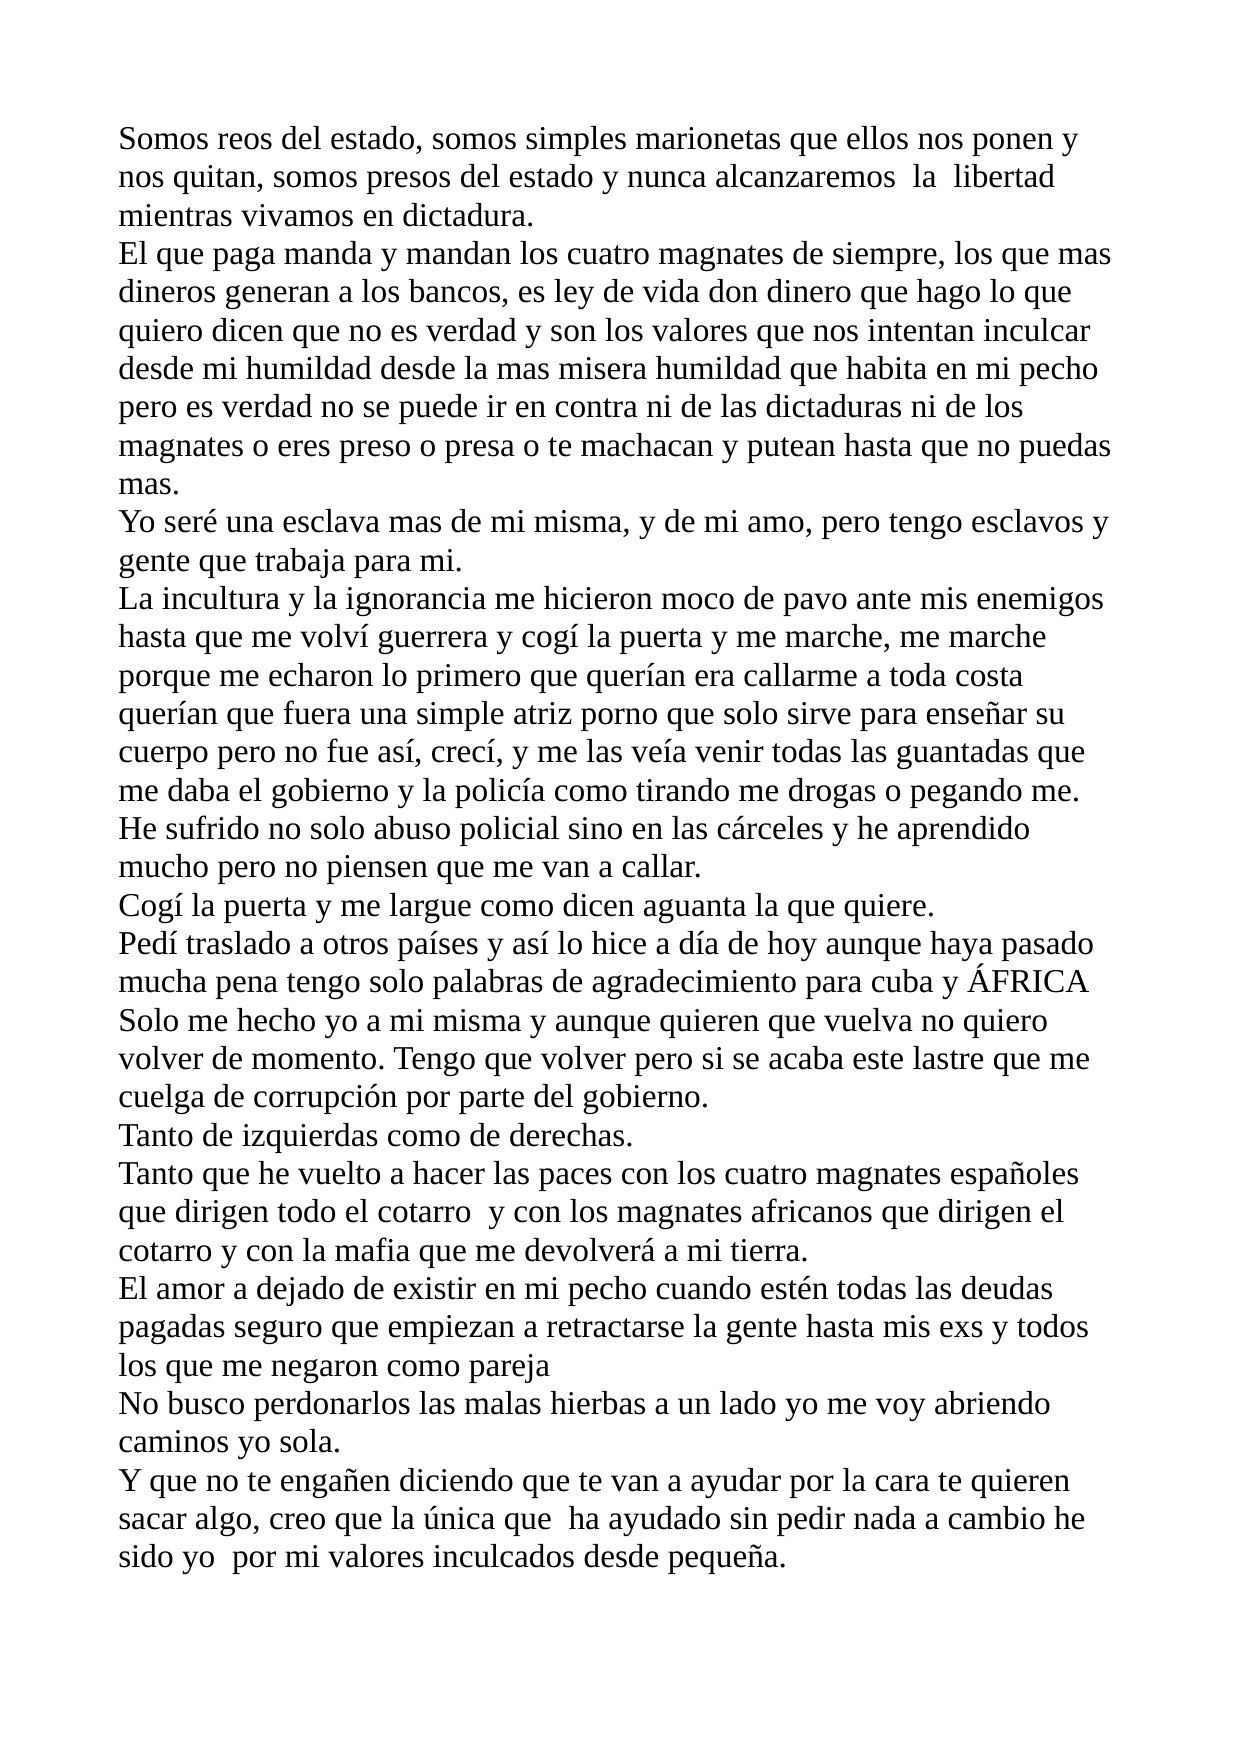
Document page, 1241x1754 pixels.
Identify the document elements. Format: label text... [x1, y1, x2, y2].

text No busco perdonarlos las malas hierbas a un lado yo me voy abriendo caminos yo sola. [118, 1383, 1122, 1460]
text El amor a dejado de existir en mi pecho cuando estén todas las deudas pagadas seguro que empiezan a retractarse la gente hasta mis exs y todos los que me negaron como pareja [118, 1268, 1122, 1383]
text El que paga manda y mandan los cuatro magnates de siempre, los que mas dineros generan a los bancos, es ley de vida don dinero que hago lo que quiero dicen que no es verdad y son los valores que nos intentan inculcar desde mi humildad desde la mas misera humildad que habita en mi pecho pero es verdad no se puede ir en contra ni de las dictaduras ni de los magnates o eres preso o presa o te machacan y putean hasta que no puedas mas. [118, 233, 1122, 501]
text Yo seré una esclava mas de mi misma, y de mi amo, pero tengo esclavos y gente que trabaja para mi. [118, 501, 1122, 578]
text Cogí la puerta y me largue como dicen aguanta la que quiere. [118, 885, 1122, 923]
text Pedí traslado a otros países y así lo hice a día de hoy aunque haya pasado mucha pena tengo solo palabras de agradecimiento para cuba y ÁFRICA [118, 923, 1122, 1000]
text Somos reos del estado, somos simples marionetas que ellos nos ponen y nos quitan, somos presos del estado y nunca alcanzaremos la libertad mientras vivamos en dictadura. [118, 118, 1122, 233]
text Y que no te engañen diciendo que te van a ayudar por la cara te quieren sacar algo, creo que la única que ha ayudado sin pedir nada a cambio he sido yo por mi valores inculcados desde pequeña. [118, 1460, 1122, 1575]
text Solo me hecho yo a mi misma y aunque quieren que vuelva no quiero volver de momento. Tengo que volver pero si se acaba este lastre que me cuelga de corrupción por parte del gobierno. [118, 1000, 1122, 1115]
text He sufrido no solo abuso policial sino en las cárceles y he aprendido mucho pero no piensen que me van a callar. [118, 808, 1122, 885]
text Tanto que he vuelto a hacer las paces con los cuatro magnates españoles que dirigen todo el cotarro y con los magnates africanos que dirigen el cotarro y con la mafia que me devolverá a mi tierra. [118, 1153, 1122, 1268]
text Tanto de izquierdas como de derechas. [118, 1115, 1122, 1153]
text La incultura y la ignorancia me hicieron moco de pavo ante mis enemigos hasta que me volví guerrera y cogí la puerta y me marche, me marche porque me echaron lo primero que querían era callarme a toda costa querían que fuera una simple atriz porno que solo sirve para enseñar su cuerpo pero no fue así, crecí, y me las veía venir todas las guantadas que me daba el gobierno y la policía como tirando me drogas o pegando me. [118, 578, 1122, 808]
